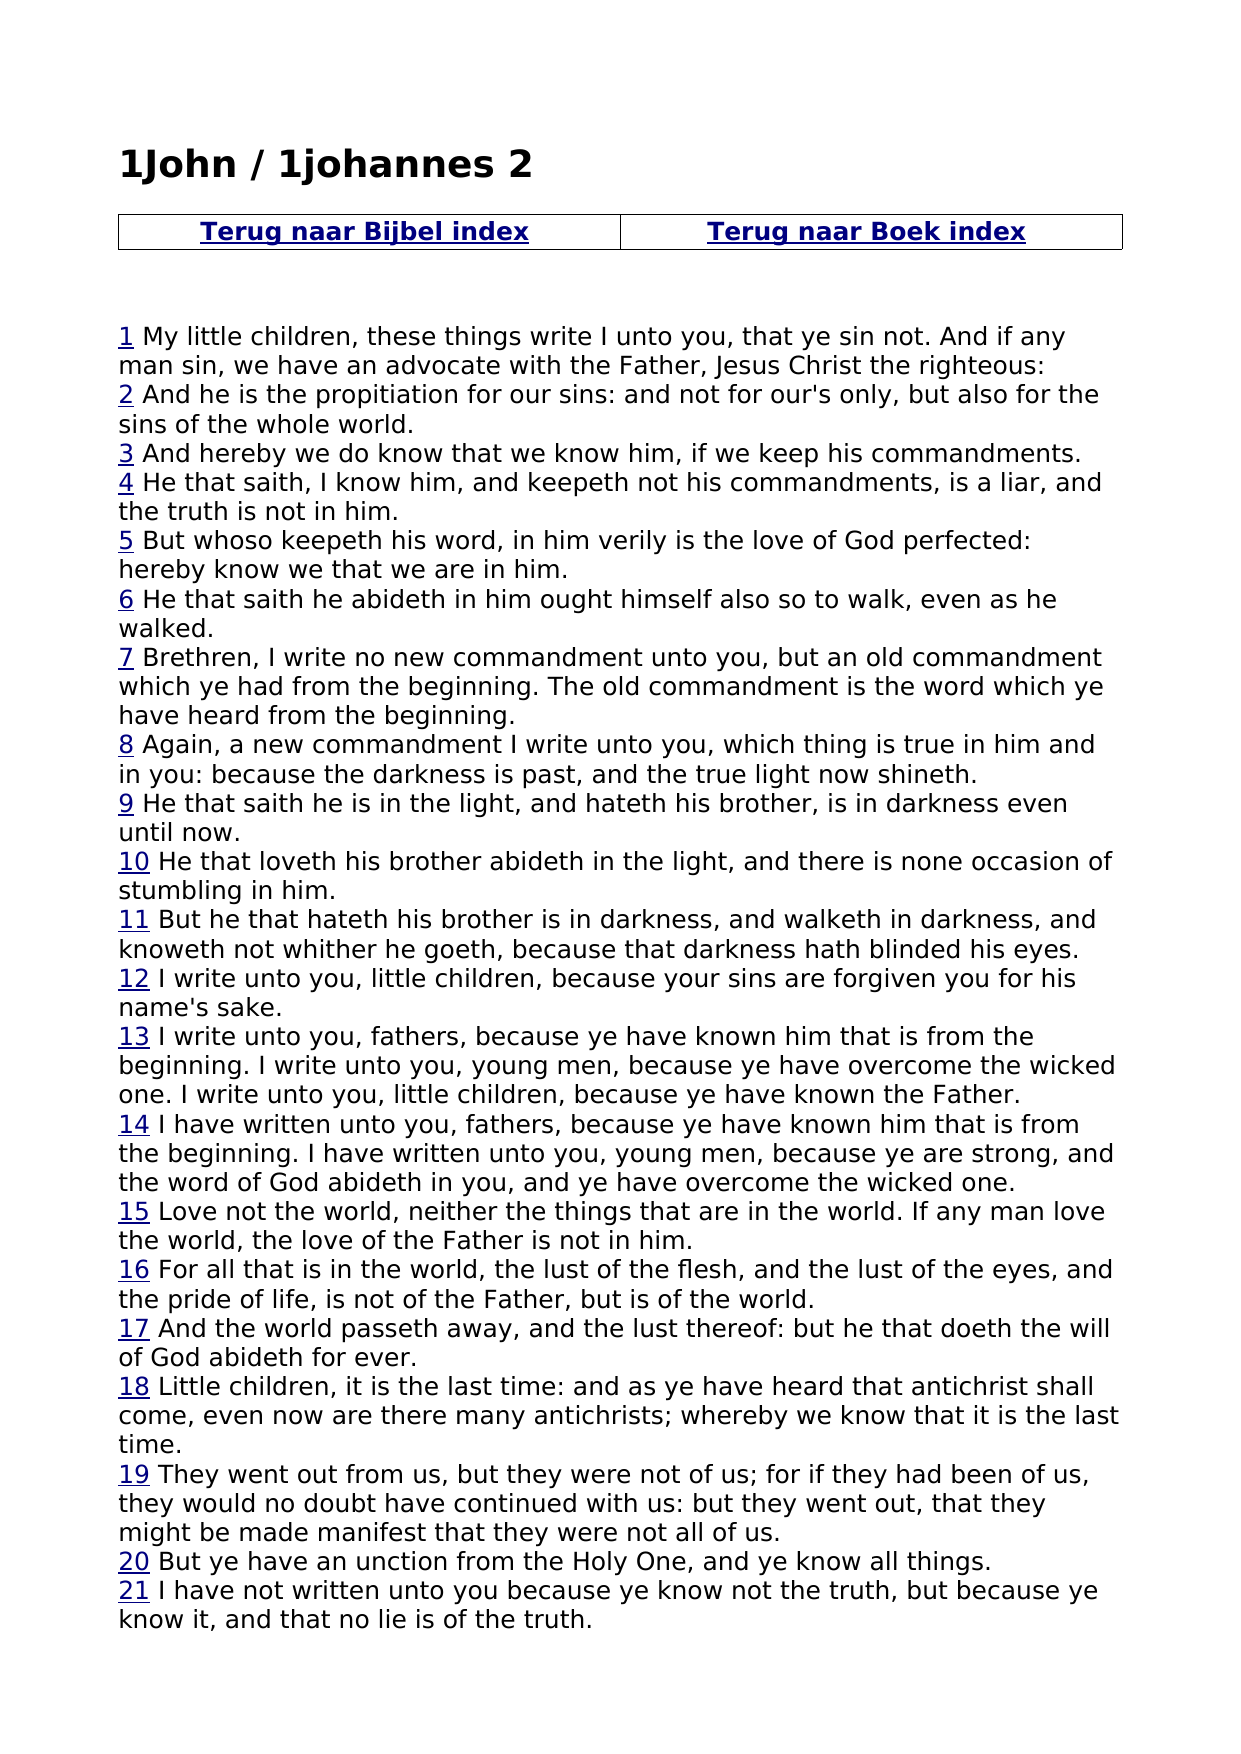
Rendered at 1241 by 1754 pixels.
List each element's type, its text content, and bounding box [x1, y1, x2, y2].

table_header Terug naar Bijbel index [119, 215, 620, 249]
table_header Terug naar Boek index [621, 215, 1122, 249]
subtitle 1John / 1johannes 2 [118, 143, 1122, 187]
text 1 My little children, these things write I unto you, that ye sin not. And if any man sin, we have an advocate with the Father, Jesus Christ the righteous: 2 And he is the propitiation for our sins: and not for our's only, but also for the sins of the whole world. 3 And hereby we do know that we know him, if we keep his commandments. 4 He that saith, I know him, and keepeth not his commandments, is a liar, and the truth is not in him. 5 But whoso keepeth his word, in him verily is the love of God perfected: hereby know we that we are in him. 6 He that saith he abideth in him ought himself also so to walk, even as he walked. 7 Brethren, I write no new commandment unto you, but an old commandment which ye had from the beginning. The old commandment is the word which ye have heard from the beginning. 8 Again, a new commandment I write unto you, which thing is true in him and in you: because the darkness is past, and the true light now shineth. 9 He that saith he is in the light, and hateth his brother, is in darkness even until now. 10 He that loveth his brother abideth in the light, and there is none occasion of stumbling in him. 11 But he that hateth his brother is in darkness, and walketh in darkness, and knoweth not whither he goeth, because that darkness hath blinded his eyes. 12 I write unto you, little children, because your sins are forgiven you for his name's sake. 13 I write unto you, fathers, because ye have known him that is from the beginning. I write unto you, young men, because ye have overcome the wicked one. I write unto you, little children, because ye have known the Father. 14 I have written unto you, fathers, because ye have known him that is from the beginning. I have written unto you, young men, because ye are strong, and the word of God abideth in you, and ye have overcome the wicked one. 15 Love not the world, neither the things that are in the world. If any man love the world, the love of the Father is not in him. 16 For all that is in the world, the lust of the flesh, and the lust of the eyes, and the pride of life, is not of the Father, but is of the world. 17 And the world passeth away, and the lust thereof: but he that doeth the will of God abideth for ever. 18 Little children, it is the last time: and as ye have heard that antichrist shall come, even now are there many antichrists; whereby we know that it is the last time. 19 They went out from us, but they were not of us; for if they had been of us, they would no doubt have continued with us: but they went out, that they might be made manifest that they were not all of us. 20 But ye have an unction from the Holy One, and ye know all things. 21 I have not written unto you because ye know not the truth, but because ye know it, and that no lie is of the truth. [118, 264, 1122, 1635]
